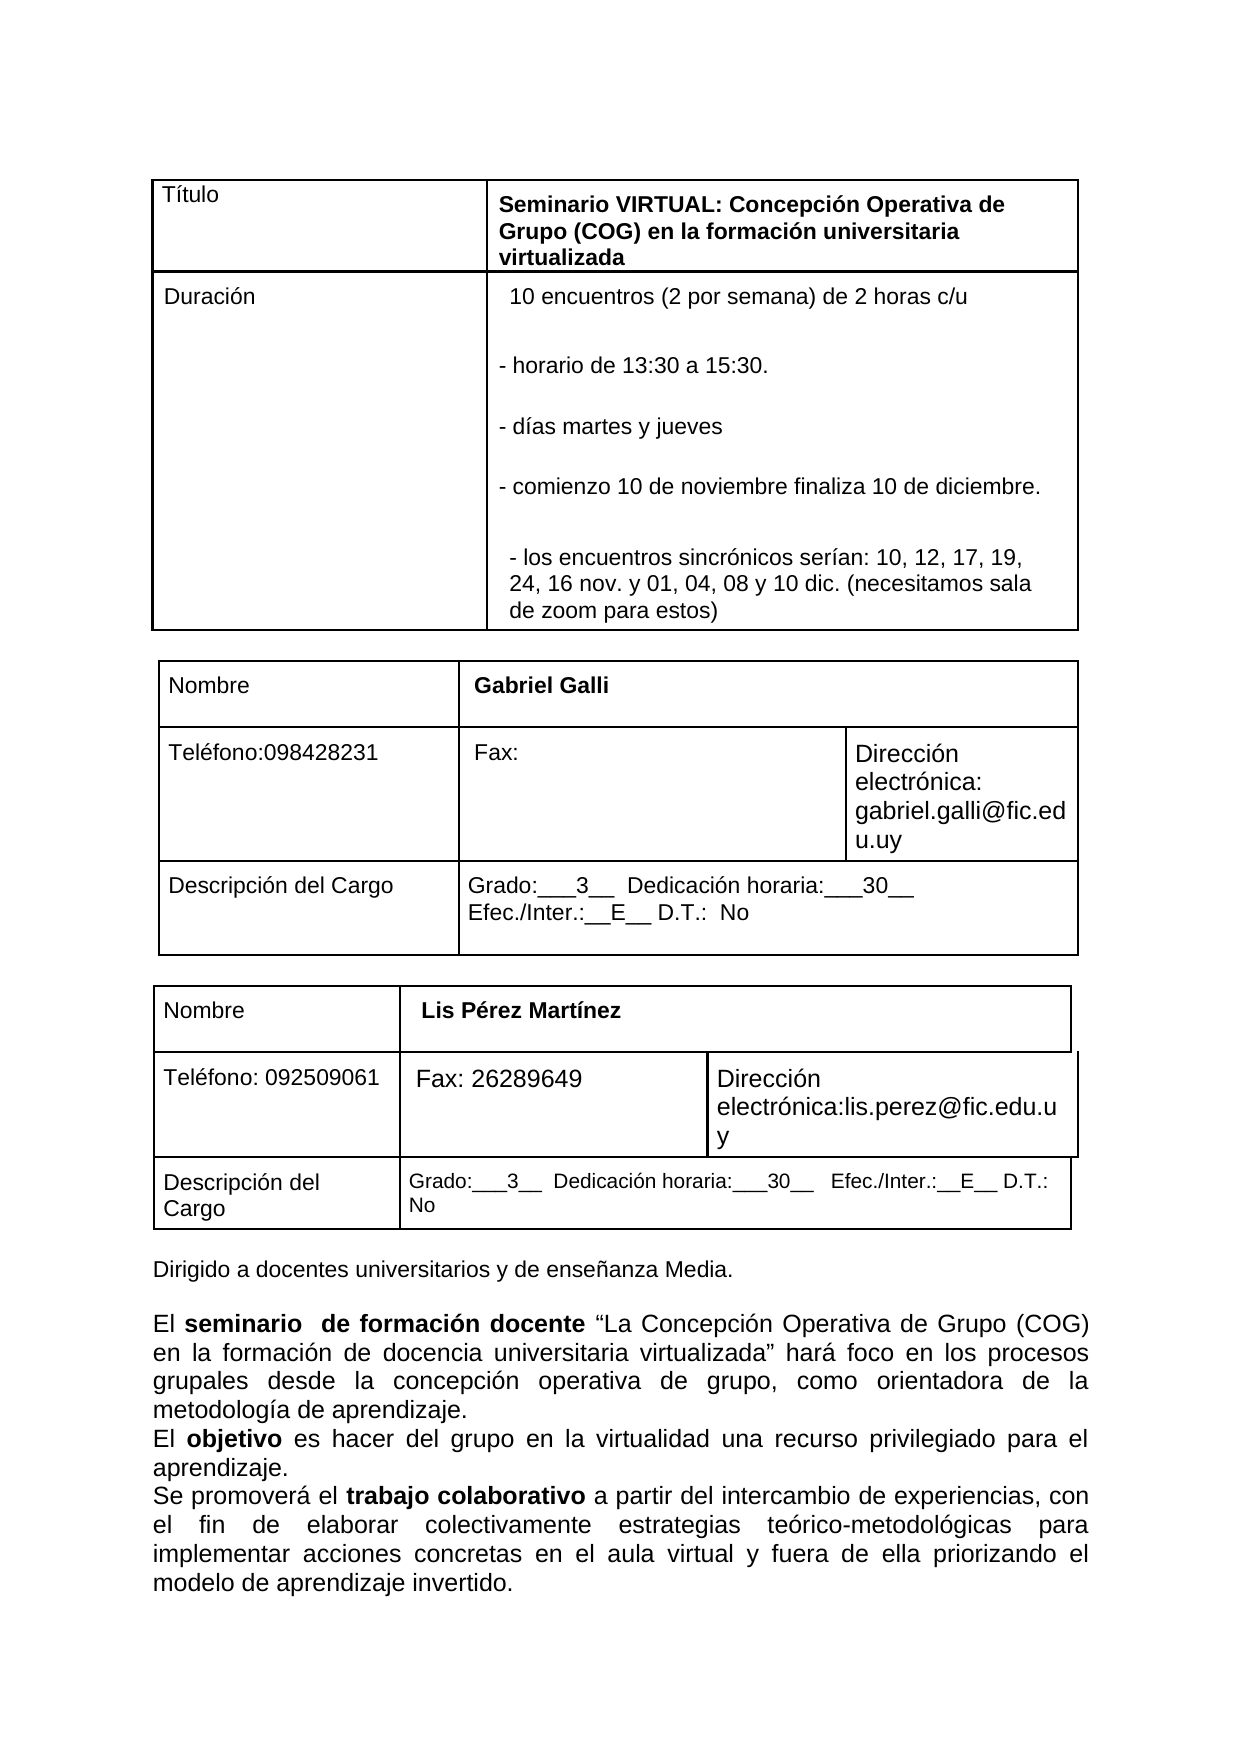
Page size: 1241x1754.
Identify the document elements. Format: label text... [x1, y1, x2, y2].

table_cell Fax: 26289649 [401, 1053, 706, 1156]
text El seminario de formación docente “La Concepción Operativa de Grupo (COG) en la formación de docencia universitaria virtualizada” hará foco en los procesos grupales desde la concepción operativa de grupo, como orientadora de la metodología de aprendizaje. [153, 1309, 1090, 1424]
table_header Gabriel Galli [460, 662, 1077, 726]
table_cell Fax: [460, 728, 845, 860]
table_cell Duración [154, 273, 486, 629]
table_cell [154, 1230, 399, 1256]
table_cell [753, 1230, 833, 1256]
table_header [1072, 985, 1078, 1051]
table_cell Descripción del Cargo [155, 1158, 399, 1228]
table_cell Dirección electrónica: gabriel.galli@fic.edu.uy [847, 728, 1077, 860]
table_header Título [154, 181, 486, 270]
text El objetivo es hacer del grupo en la virtualidad una recurso privilegiado para el aprendizaje. [153, 1424, 1090, 1481]
table_cell [611, 1230, 707, 1256]
table_header Lis Pérez Martínez [401, 987, 1070, 1051]
table_cell [1072, 1158, 1078, 1228]
table_header Nombre [160, 662, 458, 726]
text Se promoverá el trabajo colaborativo a partir del intercambio de experiencias, con el fin de elaborar colectivamente estrategias teórico-metodológicas para implementar acciones concretas en el aula virtual y fuera de ella priorizando el modelo de aprendizaje invertido. [153, 1481, 1090, 1596]
table_cell [834, 1230, 930, 1256]
table_cell Grado:___3__ Dedicación horaria:___30__ Efec./Inter.:__E__ D.T.: No [460, 862, 1077, 954]
table_cell [930, 1228, 1078, 1256]
table_cell Teléfono:098428231 [160, 728, 458, 860]
table_cell Dirección electrónica:lis.perez@fic.edu.uy [709, 1051, 1077, 1156]
table_header Seminario VIRTUAL: Concepción Operativa de Grupo (COG) en la formación universitaria virtualizada [488, 181, 1077, 270]
table_cell Grado:___3__ Dedicación horaria:___30__ Efec./Inter.:__E__ D.T.: No [401, 1158, 1070, 1228]
table_header Nombre [155, 987, 399, 1051]
table_cell Descripción del Cargo [160, 862, 458, 954]
text Dirigido a docentes universitarios y de enseñanza Media. [153, 1256, 1161, 1282]
table_cell 10 encuentros (2 por semana) de 2 horas c/u - horario de 13:30 a 15:30. - días martes y jueves - comienzo 10 de noviembre finaliza 10 de diciembre. - los encuentros sincrónicos serían: 10, 12, 17, 19, 24, 16 nov. y 01, 04, 08 y 10 dic. (necesitamos sala de zoom para estos) [488, 273, 1077, 629]
table_cell [400, 1230, 611, 1256]
table_cell Teléfono: 092509061 [155, 1053, 399, 1156]
table_cell [708, 1230, 752, 1256]
